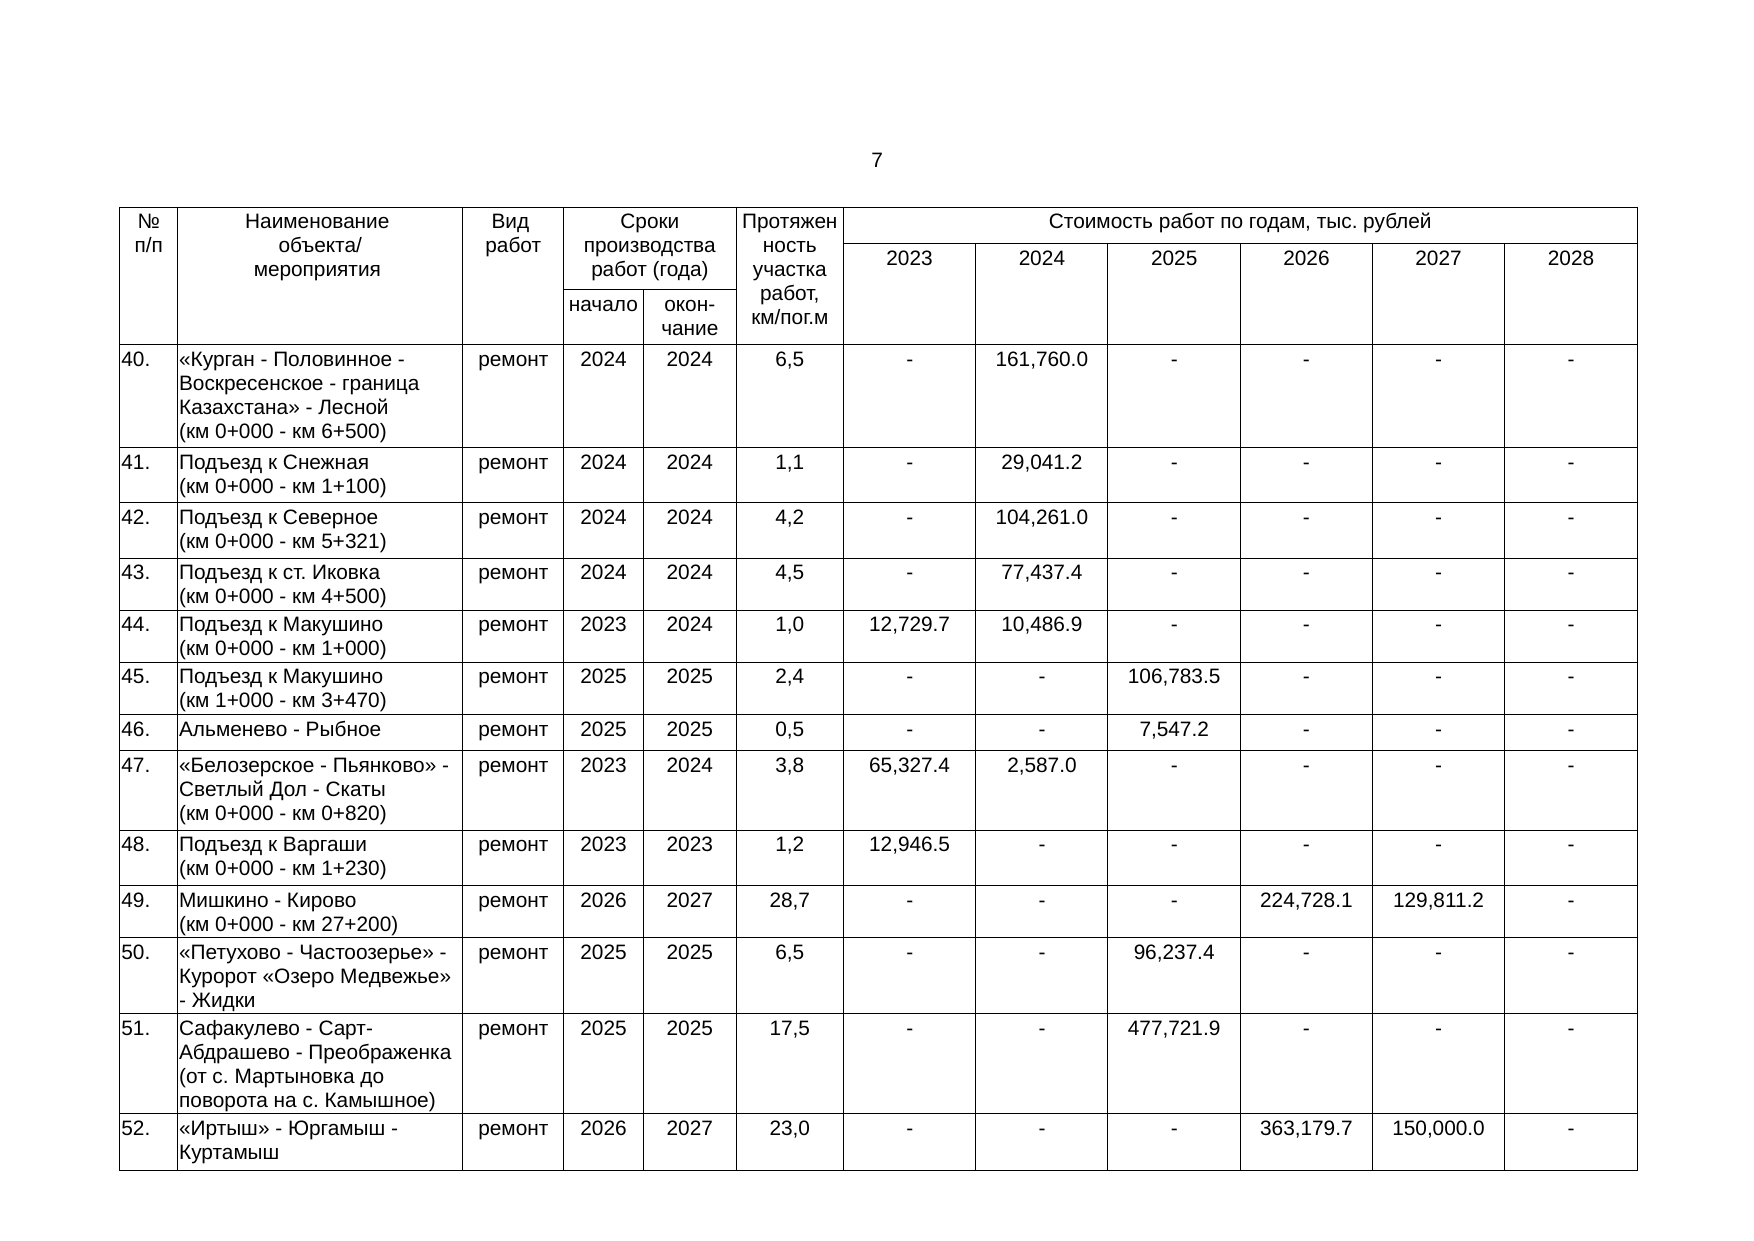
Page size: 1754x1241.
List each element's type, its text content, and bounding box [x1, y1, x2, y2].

table_cell - [1373, 663, 1504, 714]
table_cell 0,5 [737, 715, 843, 750]
table_cell - [1241, 938, 1372, 1013]
table_cell 2023 [564, 831, 643, 885]
table_cell 2024 [644, 559, 736, 610]
table_cell - [1373, 938, 1504, 1013]
table_cell - [1108, 345, 1240, 447]
table_cell - [1241, 751, 1372, 829]
table_cell - [1108, 886, 1240, 937]
table_cell - [1241, 831, 1372, 885]
table_cell 2 587,0 [976, 751, 1107, 829]
table_cell 2024 [976, 244, 1107, 344]
table_cell - [1241, 663, 1372, 714]
table_cell 6,5 [737, 938, 843, 1013]
table_cell 224 728,1 [1241, 886, 1372, 937]
table_cell 2025 [644, 663, 736, 714]
table_header Сроки производства работ (года) [564, 208, 736, 289]
table_cell Подъезд к Макушино (км 1+000 - км 3+470) [178, 663, 462, 714]
table_cell - [1373, 448, 1504, 502]
table_cell - [844, 345, 975, 447]
table_cell окон-чание [644, 290, 736, 344]
table_cell 48. [120, 831, 177, 885]
table_cell 2024 [644, 751, 736, 829]
table_cell ремонт [463, 345, 563, 447]
table_cell 2025 [644, 715, 736, 750]
table_cell - [1373, 1014, 1504, 1113]
table_cell - [1505, 663, 1637, 714]
table_cell - [1108, 831, 1240, 885]
table_cell 161 760,0 [976, 345, 1107, 447]
table_cell ремонт [463, 1114, 563, 1169]
table_cell ремонт [463, 1014, 563, 1113]
table_cell - [844, 715, 975, 750]
table_cell - [976, 1014, 1107, 1113]
table_header № п/п [120, 208, 177, 344]
table_cell 45. [120, 663, 177, 714]
table_cell 2023 [564, 751, 643, 829]
table_cell 12 729,7 [844, 611, 975, 662]
table_cell 2025 [644, 938, 736, 1013]
table_cell 23,0 [737, 1114, 843, 1169]
table_cell - [1108, 448, 1240, 502]
table_cell 44. [120, 611, 177, 662]
table_cell - [1108, 1114, 1240, 1169]
table_cell 2024 [564, 503, 643, 558]
table_cell - [1505, 345, 1637, 447]
table_cell 2024 [644, 611, 736, 662]
table_cell 52. [120, 1114, 177, 1169]
table_cell 2,4 [737, 663, 843, 714]
table_cell - [1505, 751, 1637, 829]
table_cell - [1505, 559, 1637, 610]
table_cell - [844, 663, 975, 714]
table_cell - [1373, 831, 1504, 885]
table_header Наименование объекта/ мероприятия [178, 208, 462, 344]
table_cell Подъезд к Северное (км 0+000 - км 5+321) [178, 503, 462, 558]
table_cell 363 179,7 [1241, 1114, 1372, 1169]
table_cell 4,2 [737, 503, 843, 558]
table_cell 2027 [644, 886, 736, 937]
table_cell 2024 [644, 448, 736, 502]
table_cell 10 486,9 [976, 611, 1107, 662]
table_cell 2025 [1108, 244, 1240, 344]
table_cell - [1505, 1114, 1637, 1169]
table_cell - [1505, 831, 1637, 885]
table_cell - [844, 448, 975, 502]
table_cell - [844, 1114, 975, 1169]
table_cell - [1241, 448, 1372, 502]
table_cell ремонт [463, 448, 563, 502]
table_cell 77 437,4 [976, 559, 1107, 610]
table_cell 2028 [1505, 244, 1637, 344]
table_cell 12 946,5 [844, 831, 975, 885]
table_cell - [1373, 503, 1504, 558]
table_cell «Иртыш» - Юргамыш - Куртамыш [178, 1114, 462, 1169]
table_cell 42. [120, 503, 177, 558]
table_cell 2025 [564, 1014, 643, 1113]
table_cell - [976, 831, 1107, 885]
table_cell ремонт [463, 611, 563, 662]
table_cell Подъезд к ст. Иковка (км 0+000 - км 4+500) [178, 559, 462, 610]
table_cell 50. [120, 938, 177, 1013]
table_cell - [844, 1014, 975, 1113]
table_cell 7 547,2 [1108, 715, 1240, 750]
table_cell 104 261,0 [976, 503, 1107, 558]
table_cell 2023 [644, 831, 736, 885]
table_cell 2023 [564, 611, 643, 662]
table_cell 41. [120, 448, 177, 502]
table_cell - [844, 559, 975, 610]
table_cell - [1241, 503, 1372, 558]
table_cell - [1108, 611, 1240, 662]
table_cell 2025 [644, 1014, 736, 1113]
table_cell «Белозерское - Пьянково» - Светлый Дол - Скаты (км 0+000 - км 0+820) [178, 751, 462, 829]
table_cell ремонт [463, 503, 563, 558]
table_cell - [1505, 448, 1637, 502]
table_cell 96 237,4 [1108, 938, 1240, 1013]
table_cell 2026 [1241, 244, 1372, 344]
table_cell - [1241, 715, 1372, 750]
table_cell Подъезд к Снежная (км 0+000 - км 1+100) [178, 448, 462, 502]
table_cell - [1505, 1014, 1637, 1113]
table_cell - [1373, 715, 1504, 750]
table_cell - [1241, 611, 1372, 662]
table_cell ремонт [463, 715, 563, 750]
table_cell - [844, 938, 975, 1013]
table_cell 2023 [844, 244, 975, 344]
table_cell 1,1 [737, 448, 843, 502]
table_cell ремонт [463, 886, 563, 937]
table_cell начало [564, 290, 643, 344]
table_cell «Петухово - Частоозерье» - Куророт «Озеро Медвежье» - Жидки [178, 938, 462, 1013]
table_cell 47. [120, 751, 177, 829]
table_cell 29 041,2 [976, 448, 1107, 502]
table_cell 106 783,5 [1108, 663, 1240, 714]
table_cell - [1505, 938, 1637, 1013]
table_cell - [1108, 559, 1240, 610]
table_cell 2024 [564, 448, 643, 502]
table_cell ремонт [463, 751, 563, 829]
table_cell - [976, 886, 1107, 937]
table_cell 1,0 [737, 611, 843, 662]
table_cell 2027 [644, 1114, 736, 1169]
table_cell 49. [120, 886, 177, 937]
table_cell - [1373, 559, 1504, 610]
table_cell 2024 [644, 503, 736, 558]
table_cell 2025 [564, 938, 643, 1013]
table_cell «Курган - Половинное - Воскресенское - граница Казахстана» - Лесной (км 0+000 - км 6+500) [178, 345, 462, 447]
table_header Стоимость работ по годам, тыс. рублей [844, 208, 1637, 243]
table_cell 477 721,9 [1108, 1014, 1240, 1113]
table_cell 40. [120, 345, 177, 447]
table_header Вид работ [463, 208, 563, 344]
table_cell - [844, 503, 975, 558]
table_cell - [1241, 1014, 1372, 1113]
table_cell 1,2 [737, 831, 843, 885]
table_cell 2024 [564, 559, 643, 610]
table_cell - [1505, 503, 1637, 558]
table_cell Мишкино - Кирово (км 0+000 - км 27+200) [178, 886, 462, 937]
table_cell - [1505, 611, 1637, 662]
table_cell - [976, 938, 1107, 1013]
table_cell 150 000,0 [1373, 1114, 1504, 1169]
table_cell - [1373, 611, 1504, 662]
table_cell - [1373, 345, 1504, 447]
table_cell - [1241, 559, 1372, 610]
table_cell - [1108, 751, 1240, 829]
table_cell - [1108, 503, 1240, 558]
table_cell ремонт [463, 831, 563, 885]
table_cell 43. [120, 559, 177, 610]
table_cell - [976, 1114, 1107, 1169]
table_cell 2024 [644, 345, 736, 447]
table_cell 65 327,4 [844, 751, 975, 829]
table_cell Альменево - Рыбное [178, 715, 462, 750]
table_cell 4,5 [737, 559, 843, 610]
table_cell ремонт [463, 663, 563, 714]
table_cell - [1505, 715, 1637, 750]
table_cell 2026 [564, 1114, 643, 1169]
table_cell ремонт [463, 938, 563, 1013]
table_cell Подъезд к Варгаши (км 0+000 - км 1+230) [178, 831, 462, 885]
table_cell 28,7 [737, 886, 843, 937]
table_cell - [1505, 886, 1637, 937]
table_cell - [976, 663, 1107, 714]
table_cell Подъезд к Макушино (км 0+000 - км 1+000) [178, 611, 462, 662]
table_cell - [1373, 751, 1504, 829]
table_cell 17,5 [737, 1014, 843, 1113]
table_cell 2025 [564, 715, 643, 750]
table_cell - [844, 886, 975, 937]
table_cell 2024 [564, 345, 643, 447]
table_cell - [1241, 345, 1372, 447]
table_header Протяженность участка работ, км/пог.м [737, 208, 843, 344]
table_cell 51. [120, 1014, 177, 1113]
table_cell - [976, 715, 1107, 750]
table_cell 129 811,2 [1373, 886, 1504, 937]
table_cell 2026 [564, 886, 643, 937]
table_cell 2025 [564, 663, 643, 714]
table_cell ремонт [463, 559, 563, 610]
table_cell 6,5 [737, 345, 843, 447]
table_cell 46. [120, 715, 177, 750]
table_cell Сафакулево - Сарт-Абдрашево - Преображенка (от с. Мартыновка до поворота на с. Камышное) [178, 1014, 462, 1113]
table_cell 2027 [1373, 244, 1504, 344]
table_cell 3,8 [737, 751, 843, 829]
